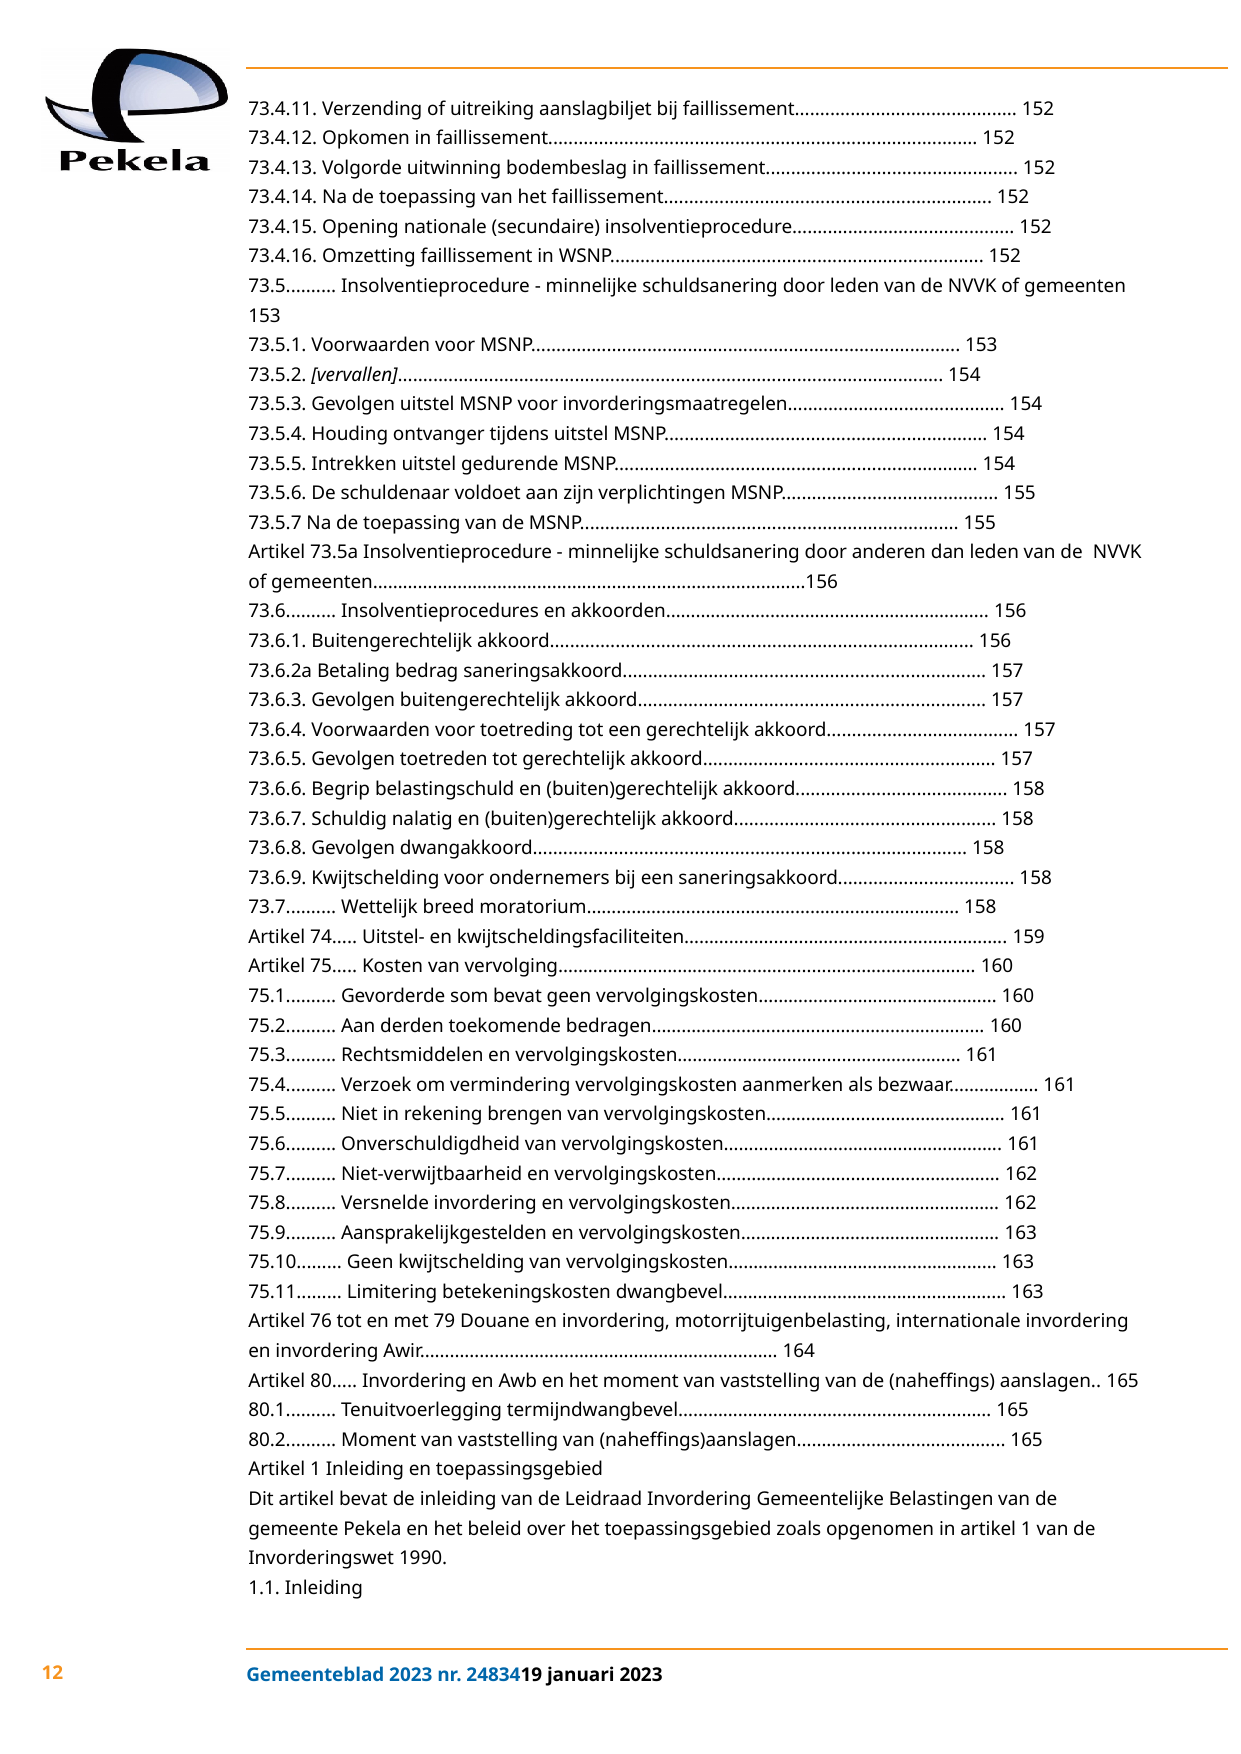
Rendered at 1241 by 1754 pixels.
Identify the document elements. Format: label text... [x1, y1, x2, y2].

text 73.6.1. Buitengerechtelijk akkoord.................................................................................... 156 [248, 627, 1152, 653]
text 73.5.3. Gevolgen uitstel MSNP voor invorderingsmaatregelen........................................... 154 [248, 391, 1152, 416]
text 80.1.......... Tenuitvoerlegging termijndwangbevel……………………………………………………… 165 [248, 1396, 1152, 1422]
text 73.4.11. Verzending of uitreiking aanslagbiljet bij faillissement............................................ 152 [248, 95, 1152, 121]
text Artikel 74..... Uitstel- en kwijtscheldingsfaciliteiten……………………………………………………….. 159 [248, 923, 1152, 949]
text 75.9.......... Aansprakelijkgestelden en vervolgingskosten……………………………………………. 163 [248, 1219, 1152, 1245]
text Artikel 73.5a Insolventieprocedure - minnelijke schuldsanering door anderen dan leden van de NVVK of gemeenten……………………………………………...……………………………156 [248, 538, 1152, 594]
text 75.6.......... Onverschuldigdheid van vervolgingskosten……………………………………………….. 161 [248, 1130, 1152, 1156]
text Artikel 75..... Kosten van vervolging………………………………………………………………………… 160 [248, 953, 1152, 978]
picture [41, 47, 231, 172]
text 73.6.6. Begrip belastingschuld en (buiten)gerechtelijk akkoord.......................................... 158 [248, 775, 1152, 801]
text 73.5.......... Insolventieprocedure - minnelijke schuldsanering door leden van de NVVK of gemeenten 153 [248, 272, 1152, 328]
text 73.4.12. Opkomen in faillissement..................................................................................... 152 [248, 124, 1152, 150]
text 73.6.9. Kwijtschelding voor ondernemers bij een saneringsakkoord................................... 158 [248, 864, 1152, 890]
text 73.4.16. Omzetting faillissement in WSNP.......................................................................... 152 [248, 243, 1152, 268]
text 73.5.1. Voorwaarden voor MSNP..................................................................................... 153 [248, 331, 1152, 357]
text 75.8.......... Versnelde invordering en vervolgingskosten……………………………………………… 162 [248, 1189, 1152, 1215]
text 73.4.14. Na de toepassing van het faillissement................................................................. 152 [248, 183, 1152, 209]
text 75.2.......... Aan derden toekomende bedragen…………………………………………………………. 160 [248, 1012, 1152, 1038]
text 73.6.5. Gevolgen toetreden tot gerechtelijk akkoord.......................................................... 157 [248, 746, 1152, 771]
text 73.5.7 Na de toepassing van de MSNP........................................................................... 155 [248, 509, 1152, 535]
text Artikel 76 tot en met 79 Douane en invordering, motorrijtuigenbelasting, internationale invordering en invordering Awir……………………………………………………………… 164 [248, 1308, 1152, 1363]
text 75.7.......... Niet-verwijtbaarheid en vervolgingskosten………………………………………………… 162 [248, 1160, 1152, 1186]
text 73.7.......... Wettelijk breed moratorium………………………………………………………………… 158 [248, 893, 1152, 919]
text 75.5.......... Niet in rekening brengen van vervolgingskosten………………………………………… 161 [248, 1101, 1152, 1126]
text 73.5.6. De schuldenaar voldoet aan zijn verplichtingen MSNP........................................... 155 [248, 479, 1152, 505]
text 73.5.2. [vervallen]............................................................................................................ 154 [248, 361, 1152, 387]
text 73.6.3. Gevolgen buitengerechtelijk akkoord..................................................................... 157 [248, 686, 1152, 712]
text Artikel 80..... Invordering en Awb en het moment van vaststelling van de (naheffings) aanslagen.. 165 [248, 1367, 1152, 1393]
text 80.2.......... Moment van vaststelling van (naheffings)aanslagen…………………………………... 165 [248, 1426, 1152, 1452]
text 73.5.5. Intrekken uitstel gedurende MSNP........................................................................ 154 [248, 450, 1152, 476]
text 75.1.......... Gevorderde som bevat geen vervolgingskosten………………………………………… 160 [248, 982, 1152, 1008]
text 75.4.......... Verzoek om vermindering vervolgingskosten aanmerken als bezwaar……………… 161 [248, 1071, 1152, 1097]
text 1.1. Inleiding [248, 1574, 1152, 1600]
text 75.11......... Limitering betekeningskosten dwangbevel………………………………………………… 163 [248, 1278, 1152, 1304]
text 73.6.8. Gevolgen dwangakkoord...................................................................................... 158 [248, 834, 1152, 860]
text 75.10......... Geen kwijtschelding van vervolgingskosten……………………………………………… 163 [248, 1248, 1152, 1274]
text 73.6.4. Voorwaarden voor toetreding tot een gerechtelijk akkoord...................................... 157 [248, 716, 1152, 742]
text 73.6.7. Schuldig nalatig en (buiten)gerechtelijk akkoord.................................................... 158 [248, 805, 1152, 831]
text 73.4.15. Opening nationale (secundaire) insolventieprocedure............................................ 152 [248, 213, 1152, 239]
text Dit artikel bevat de inleiding van de Leidraad Invordering Gemeentelijke Belastingen van de gemeente Pekela en het beleid over het toepassingsgebied zoals opgenomen in artikel 1 van de Invorderingswet 1990. [248, 1485, 1152, 1570]
text 73.5.4. Houding ontvanger tijdens uitstel MSNP................................................................ 154 [248, 420, 1152, 446]
text 73.6.2a Betaling bedrag saneringsakkoord........................................................................ 157 [248, 657, 1152, 683]
text 73.6.......... Insolventieprocedures en akkoorden……………………………………………………….. 156 [248, 598, 1152, 623]
text 75.3.......... Rechtsmiddelen en vervolgingskosten………………………………………………… 161 [248, 1041, 1152, 1067]
text 73.4.13. Volgorde uitwinning bodembeslag in faillissement.................................................. 152 [248, 154, 1152, 180]
text Artikel 1 Inleiding en toepassingsgebied [248, 1456, 1152, 1481]
